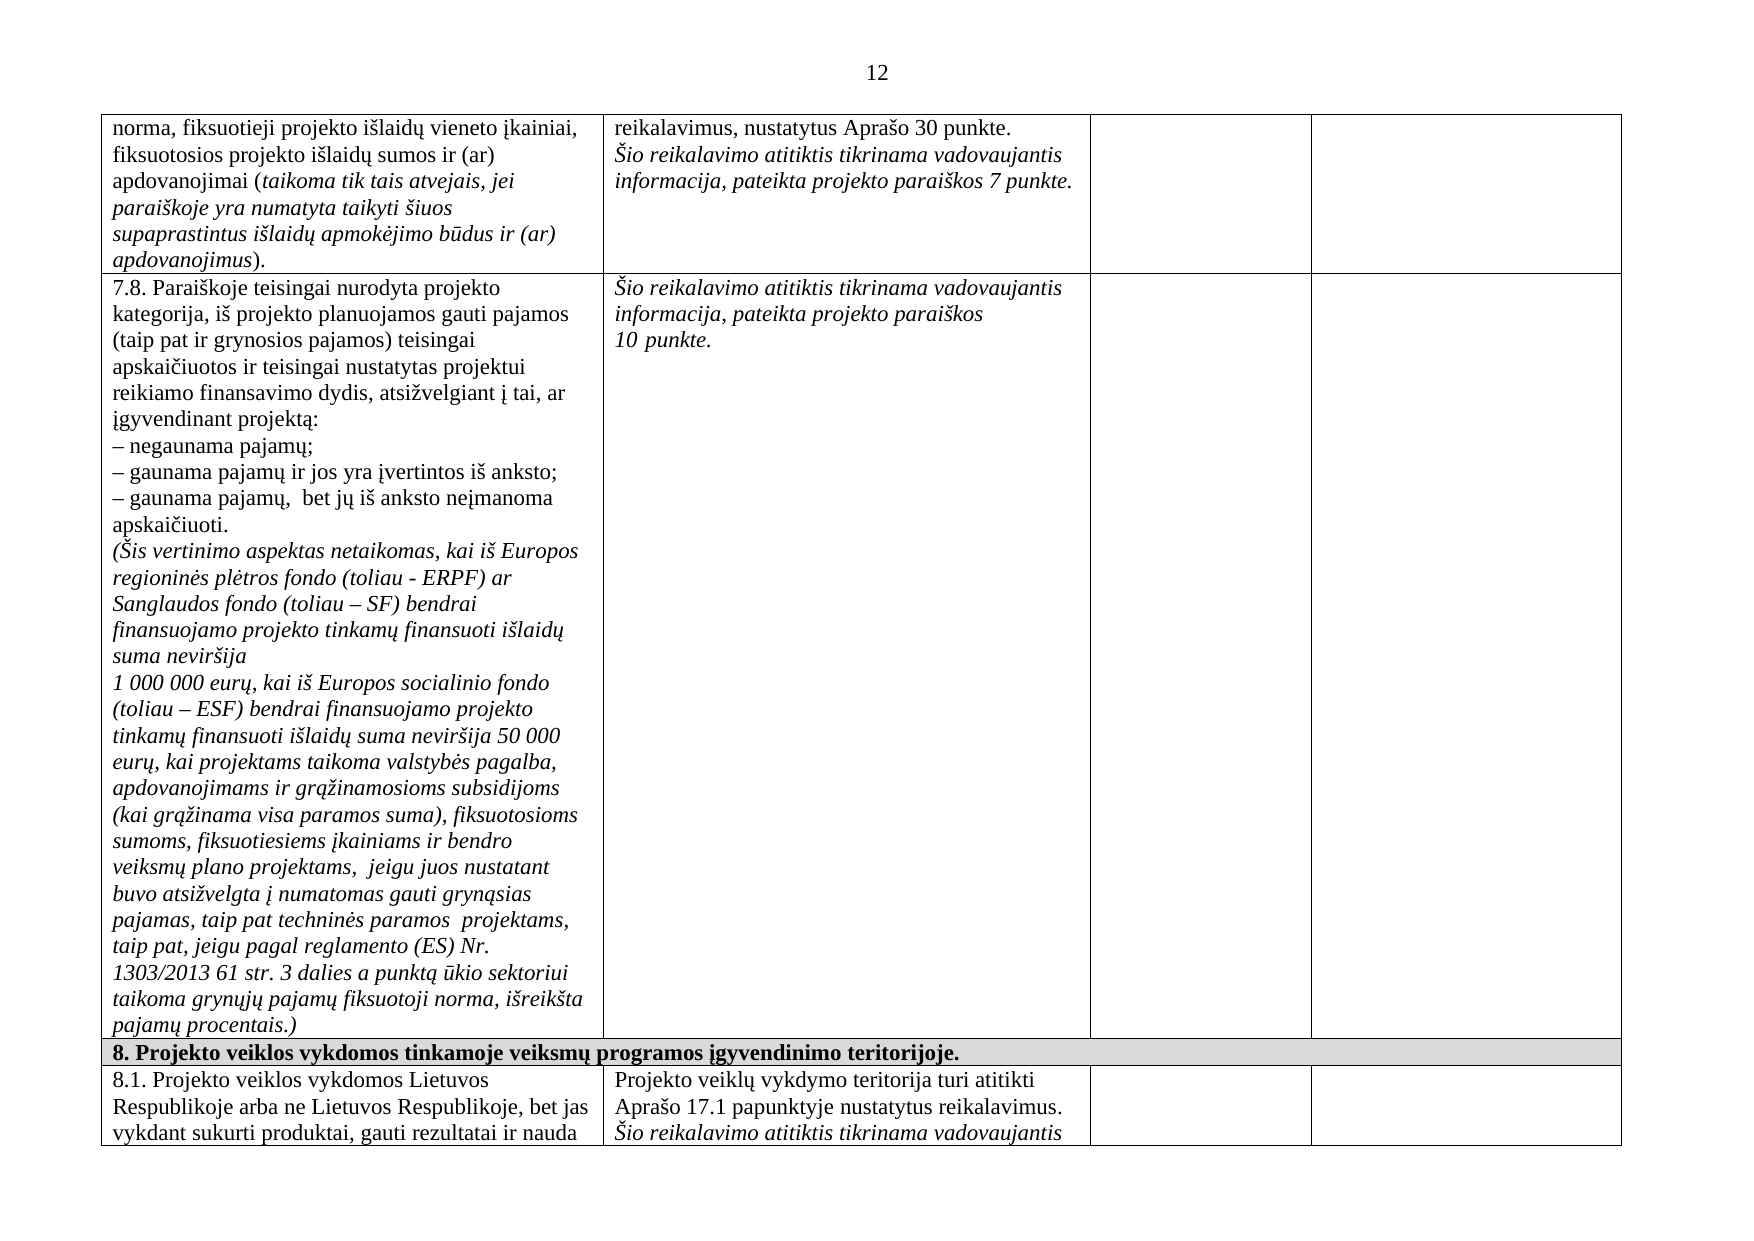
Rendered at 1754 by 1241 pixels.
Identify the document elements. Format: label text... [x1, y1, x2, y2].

table_cell [1091, 274, 1311, 1038]
table_cell 8. Projekto veiklos vykdomos tinkamoje veiksmų programos įgyvendinimo teritorijoje. [102, 1039, 1621, 1065]
table_cell [1312, 1066, 1621, 1145]
table_cell [1312, 274, 1621, 1038]
table_cell 8.1. Projekto veiklos vykdomos Lietuvos Respublikoje arba ne Lietuvos Respublikoje, bet jas vykdant sukurti produktai, gauti rezultatai ir nauda [102, 1066, 603, 1145]
table_cell reikalavimus, nustatytus Aprašo 30 punkte. Šio reikalavimo atitiktis tikrinama vadovaujantis informacija, pateikta projekto paraiškos 7 punkte. [604, 115, 1090, 273]
table_cell Projekto veiklų vykdymo teritorija turi atitikti Aprašo 17.1 papunktyje nustatytus reikalavimus. Šio reikalavimo atitiktis tikrinama vadovaujantis [604, 1066, 1090, 1145]
table_cell [1312, 115, 1621, 273]
table_cell [1091, 1066, 1311, 1145]
table_cell [1091, 115, 1311, 273]
table_cell Šio reikalavimo atitiktis tikrinama vadovaujantis informacija, pateikta projekto paraiškos 10 punkte. [604, 274, 1090, 1038]
table_cell norma, fiksuotieji projekto išlaidų vieneto įkainiai, fiksuotosios projekto išlaidų sumos ir (ar) apdovanojimai (taikoma tik tais atvejais, jei paraiškoje yra numatyta taikyti šiuos supaprastintus išlaidų apmokėjimo būdus ir (ar) apdovanojimus). [102, 115, 603, 273]
table_cell 7.8. Paraiškoje teisingai nurodyta projekto kategorija, iš projekto planuojamos gauti pajamos (taip pat ir grynosios pajamos) teisingai apskaičiuotos ir teisingai nustatytas projektui reikiamo finansavimo dydis, atsižvelgiant į tai, ar įgyvendinant projektą: – negaunama pajamų; – gaunama pajamų ir jos yra įvertintos iš anksto; – gaunama pajamų, bet jų iš anksto neįmanoma apskaičiuoti. (Šis vertinimo aspektas netaikomas, kai iš Europos regioninės plėtros fondo (toliau - ERPF) ar Sanglaudos fondo (toliau – SF) bendrai finansuojamo projekto tinkamų finansuoti išlaidų suma neviršija 1 000 000 eurų, kai iš Europos socialinio fondo (toliau – ESF) bendrai finansuojamo projekto tinkamų finansuoti išlaidų suma neviršija 50 000 eurų, kai projektams taikoma valstybės pagalba, apdovanojimams ir grąžinamosioms subsidijoms (kai grąžinama visa paramos suma), fiksuotosioms sumoms, fiksuotiesiems įkainiams ir bendro veiksmų plano projektams, jeigu juos nustatant buvo atsižvelgta į numatomas gauti grynąsias pajamas, taip pat techninės paramos projektams, taip pat, jeigu pagal reglamento (ES) Nr. 1303/2013 61 str. 3 dalies a punktą ūkio sektoriui taikoma grynųjų pajamų fiksuotoji norma, išreikšta pajamų procentais.) [102, 274, 603, 1038]
